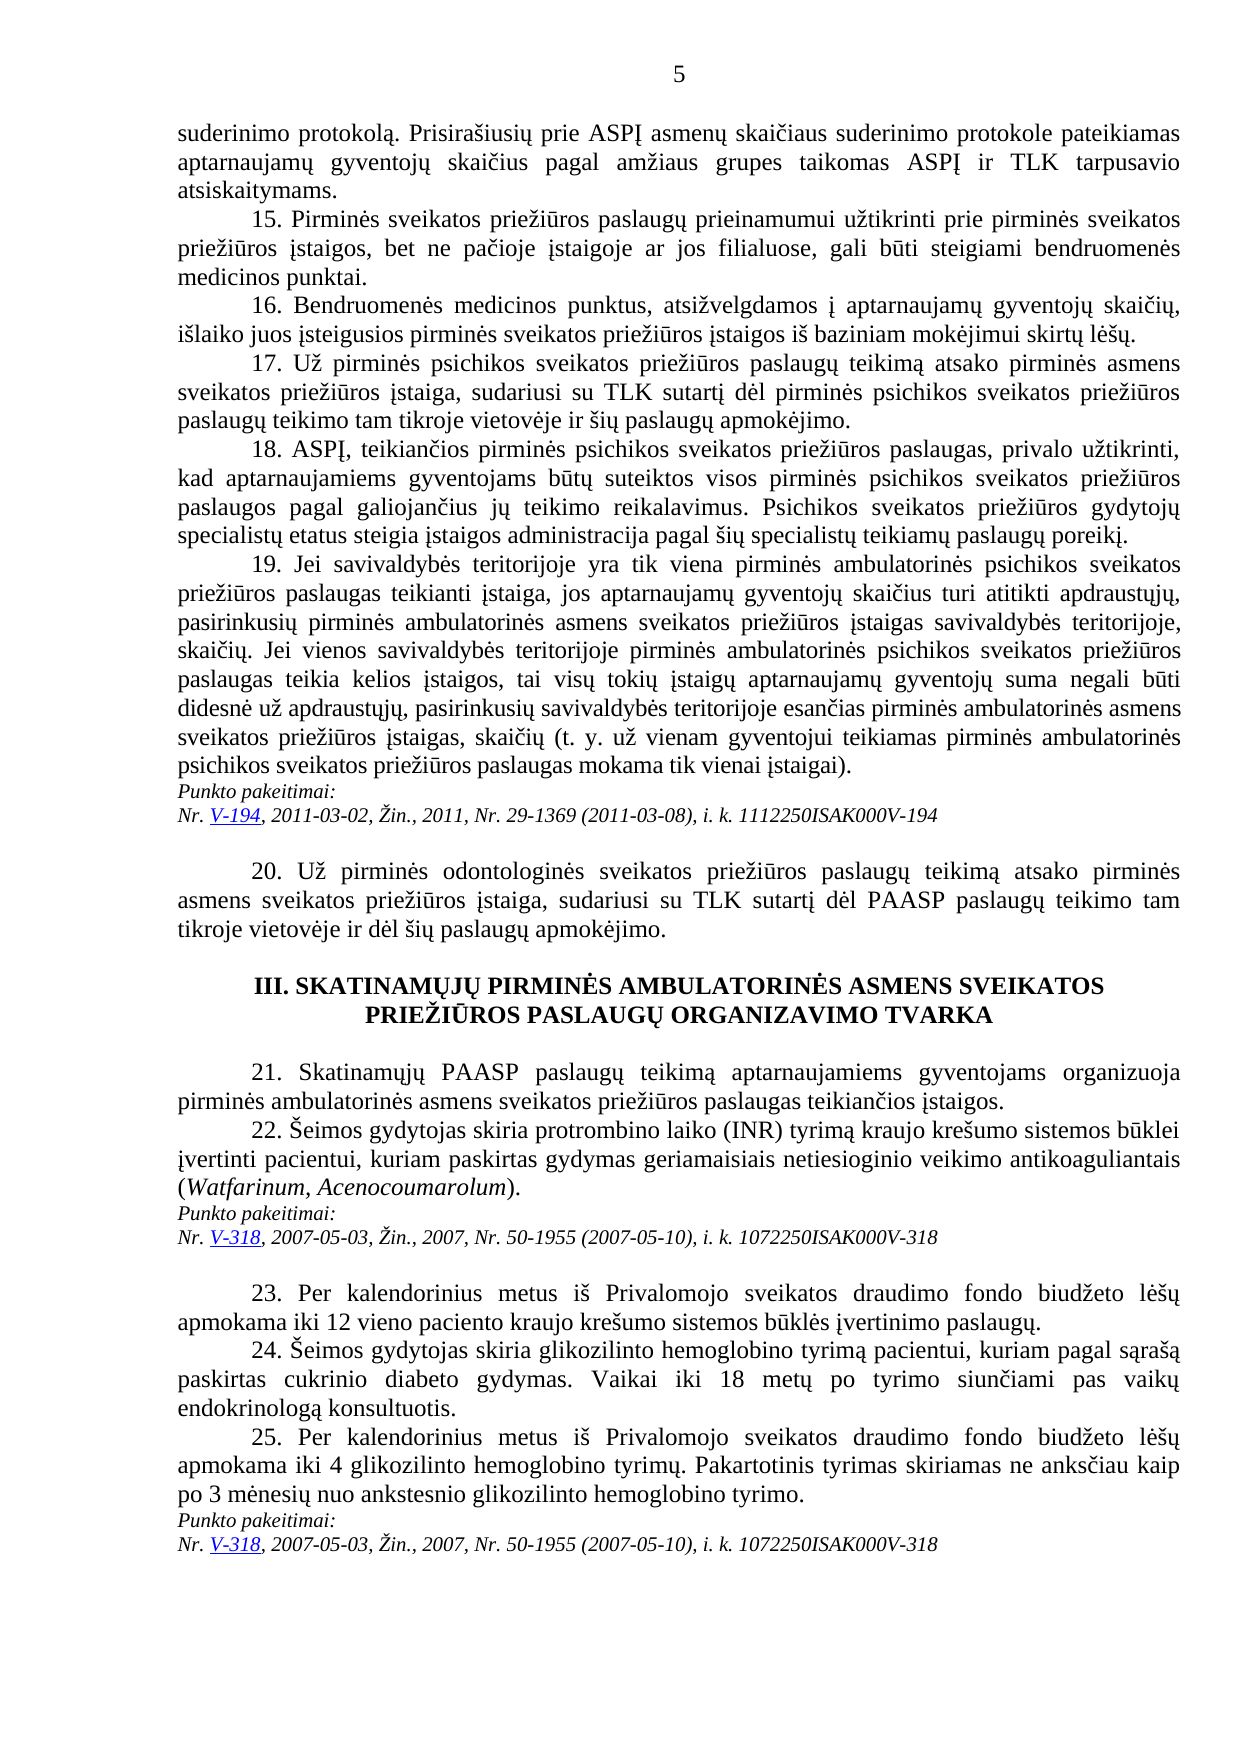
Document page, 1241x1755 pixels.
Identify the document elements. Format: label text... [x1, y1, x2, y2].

text 21. Skatinamųjų PAASP paslaugų teikimą aptarnaujamiems gyventojams organizuoja pirminės ambulatorinės asmens sveikatos priežiūros paslaugas teikiančios įstaigos. [177, 1057, 1181, 1115]
text 20. Už pirminės odontologinės sveikatos priežiūros paslaugų teikimą atsako pirminės asmens sveikatos priežiūros įstaiga, sudariusi su TLK sutartį dėl PAASP paslaugų teikimo tam tikroje vietovėje ir dėl šių paslaugų apmokėjimo. [177, 856, 1181, 942]
text 18. ASPĮ, teikiančios pirminės psichikos sveikatos priežiūros paslaugas, privalo užtikrinti, kad aptarnaujamiems gyventojams būtų suteiktos visos pirminės psichikos sveikatos priežiūros paslaugos pagal galiojančius jų teikimo reikalavimus. Psichikos sveikatos priežiūros gydytojų specialistų etatus steigia įstaigos administracija pagal šių specialistų teikiamų paslaugų poreikį. [177, 434, 1181, 549]
text 19. Jei savivaldybės teritorijoje yra tik viena pirminės ambulatorinės psichikos sveikatos priežiūros paslaugas teikianti įstaiga, jos aptarnaujamų gyventojų skaičius turi atitikti apdraustųjų, pasirinkusių pirminės ambulatorinės asmens sveikatos priežiūros įstaigas savivaldybės teritorijoje, skaičių. Jei vienos savivaldybės teritorijoje pirminės ambulatorinės psichikos sveikatos priežiūros paslaugas teikia kelios įstaigos, tai visų tokių įstaigų aptarnaujamų gyventojų suma negali būti didesnė už apdraustųjų, pasirinkusių savivaldybės teritorijoje esančias pirminės ambulatorinės asmens sveikatos priežiūros įstaigas, skaičių (t. y. už vienam gyventojui teikiamas pirminės ambulatorinės psichikos sveikatos priežiūros paslaugas mokama tik vienai įstaigai). [177, 549, 1181, 779]
text Nr. V-194, 2011-03-02, Žin., 2011, Nr. 29-1369 (2011-03-08), i. k. 1112250ISAK000V-194 [177, 803, 1181, 827]
text suderinimo protokolą. Prisirašiusių prie ASPĮ asmenų skaičiaus suderinimo protokole pateikiamas aptarnaujamų gyventojų skaičius pagal amžiaus grupes taikomas ASPĮ ir TLK tarpusavio atsiskaitymams. [177, 118, 1181, 204]
text Punkto pakeitimai: [177, 1508, 1181, 1532]
text Nr. V-318, 2007-05-03, Žin., 2007, Nr. 50-1955 (2007-05-10), i. k. 1072250ISAK000V-318 [177, 1532, 1181, 1556]
text 17. Už pirminės psichikos sveikatos priežiūros paslaugų teikimą atsako pirminės asmens sveikatos priežiūros įstaiga, sudariusi su TLK sutartį dėl pirminės psichikos sveikatos priežiūros paslaugų teikimo tam tikroje vietovėje ir šių paslaugų apmokėjimo. [177, 348, 1181, 434]
text 22. Šeimos gydytojas skiria protrombino laiko (INR) tyrimą kraujo krešumo sistemos būklei įvertinti pacientui, kuriam paskirtas gydymas geriamaisiais netiesioginio veikimo antikoaguliantais (Watfarinum, Acenocoumarolum). [177, 1115, 1181, 1201]
text Nr. V-318, 2007-05-03, Žin., 2007, Nr. 50-1955 (2007-05-10), i. k. 1072250ISAK000V-318 [177, 1225, 1181, 1249]
text 24. Šeimos gydytojas skiria glikozilinto hemoglobino tyrimą pacientui, kuriam pagal sąrašą paskirtas cukrinio diabeto gydymas. Vaikai iki 18 metų po tyrimo siunčiami pas vaikų endokrinologą konsultuotis. [177, 1336, 1181, 1422]
text 15. Pirminės sveikatos priežiūros paslaugų prieinamumui užtikrinti prie pirminės sveikatos priežiūros įstaigos, bet ne pačioje įstaigoje ar jos filialuose, gali būti steigiami bendruomenės medicinos punktai. [177, 204, 1181, 291]
text 16. Bendruomenės medicinos punktus, atsižvelgdamos į aptarnaujamų gyventojų skaičių, išlaiko juos įsteigusios pirminės sveikatos priežiūros įstaigos iš baziniam mokėjimui skirtų lėšų. [177, 291, 1181, 348]
text Punkto pakeitimai: [177, 779, 1181, 803]
text 25. Per kalendorinius metus iš Privalomojo sveikatos draudimo fondo biudžeto lėšų apmokama iki 4 glikozilinto hemoglobino tyrimų. Pakartotinis tyrimas skiriamas ne anksčiau kaip po 3 mėnesių nuo ankstesnio glikozilinto hemoglobino tyrimo. [177, 1422, 1181, 1508]
text 23. Per kalendorinius metus iš Privalomojo sveikatos draudimo fondo biudžeto lėšų apmokama iki 12 vieno paciento kraujo krešumo sistemos būklės įvertinimo paslaugų. [177, 1278, 1181, 1336]
text III. SKATINAMŲJŲ PIRMINĖS AMBULATORINĖS ASMENS SVEIKATOS PRIEŽIŪROS PASLAUGŲ ORGANIZAVIMO TVARKA [177, 971, 1181, 1029]
text Punkto pakeitimai: [177, 1201, 1181, 1225]
